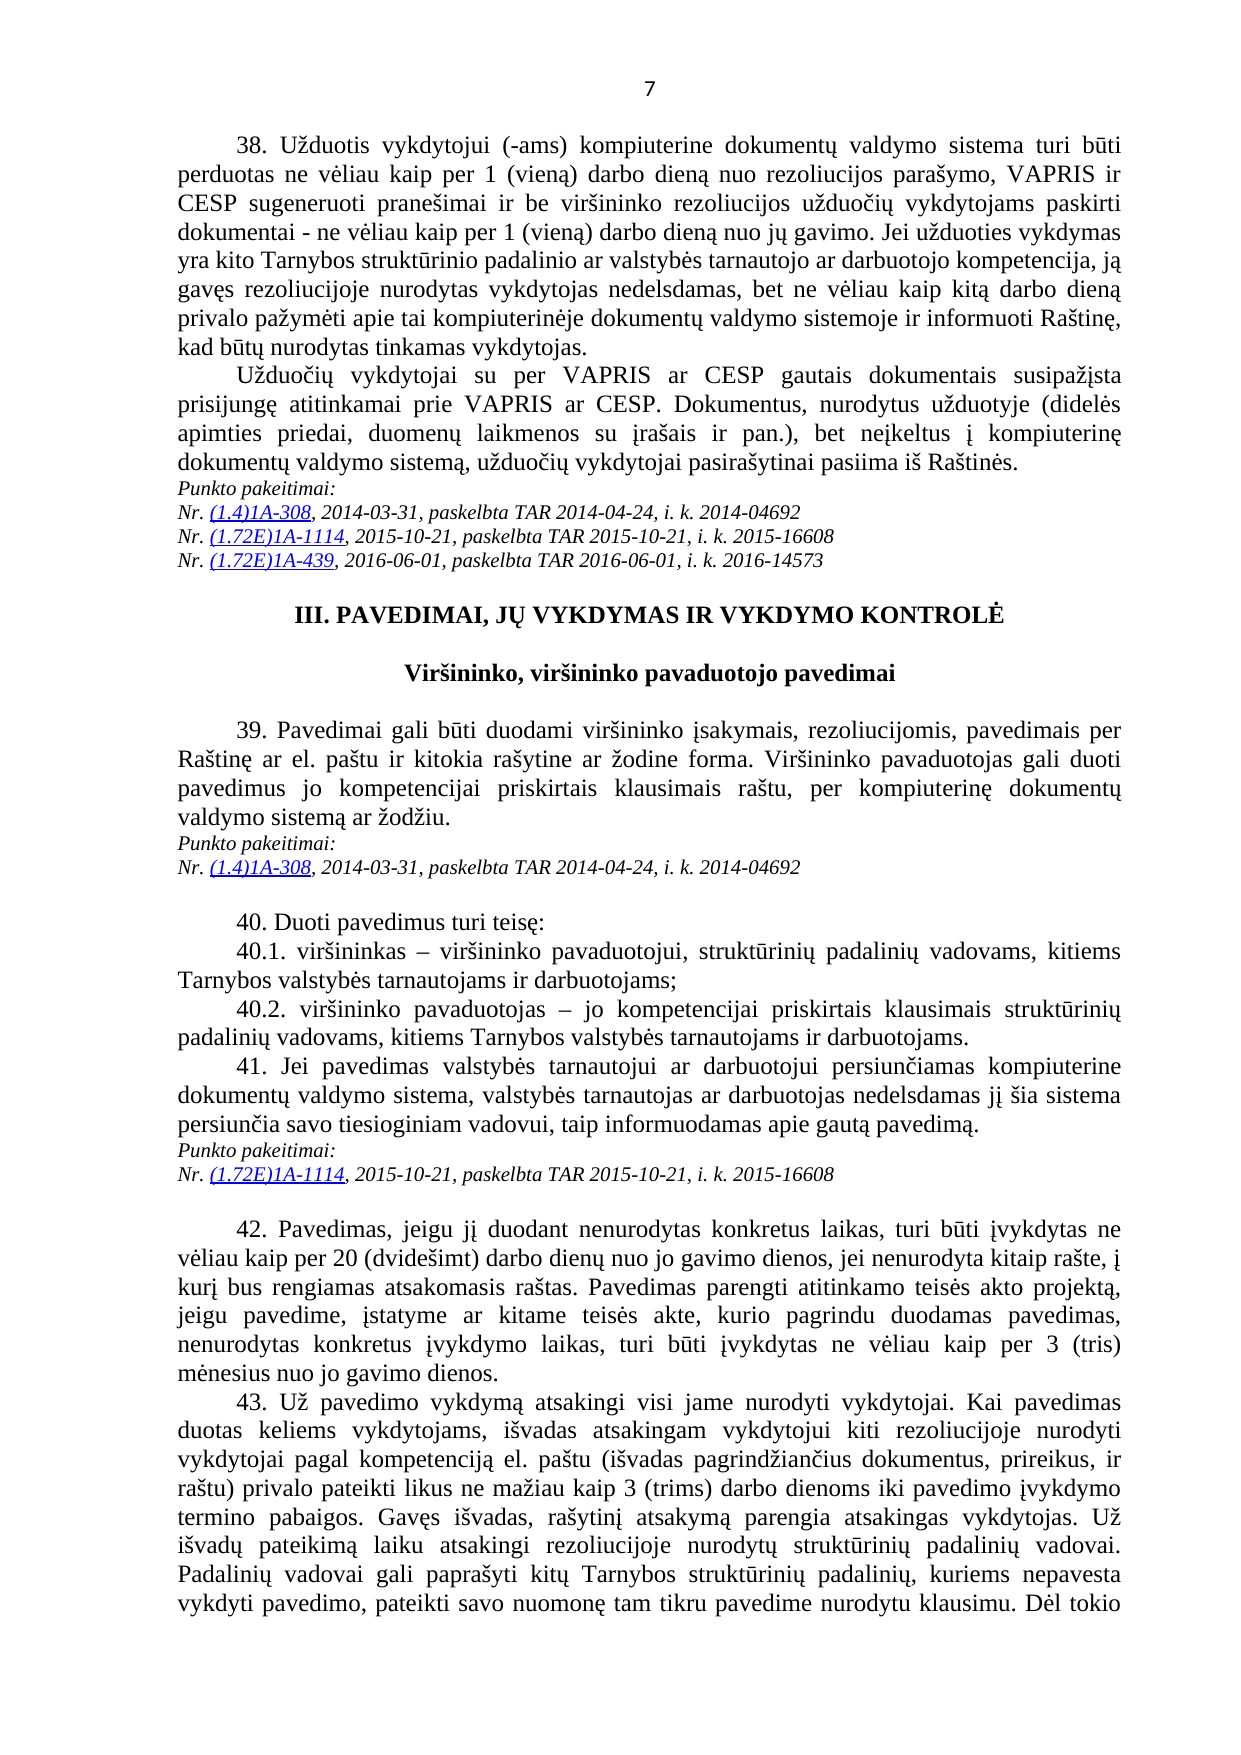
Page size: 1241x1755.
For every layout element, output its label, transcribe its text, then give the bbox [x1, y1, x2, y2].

text 39. Pavedimai gali būti duodami viršininko įsakymais, rezoliucijomis, pavedimais per Raštinę ar el. paštu ir kitokia rašytine ar žodine forma. Viršininko pavaduotojas gali duoti pavedimus jo kompetencijai priskirtais klausimais raštu, per kompiuterinę dokumentų valdymo sistemą ar žodžiu. [177, 716, 1122, 831]
text Punkto pakeitimai: [177, 1137, 1122, 1162]
text 41. Jei pavedimas valstybės tarnautojui ar darbuotojui persiunčiamas kompiuterine dokumentų valdymo sistema, valstybės tarnautojas ar darbuotojas nedelsdamas jį šia sistema persiunčia savo tiesioginiam vadovui, taip informuodamas apie gautą pavedimą. [177, 1051, 1122, 1137]
text 42. Pavedimas, jeigu jį duodant nenurodytas konkretus laikas, turi būti įvykdytas ne vėliau kaip per 20 (dvidešimt) darbo dienų nuo jo gavimo dienos, jei nenurodyta kitaip rašte, į kurį bus rengiamas atsakomasis raštas. Pavedimas parengti atitinkamo teisės akto projektą, jeigu pavedime, įstatyme ar kitame teisės akte, kurio pagrindu duodamas pavedimas, nenurodytas konkretus įvykdymo laikas, turi būti įvykdytas ne vėliau kaip per 3 (tris) mėnesius nuo jo gavimo dienos. [177, 1214, 1122, 1387]
text III. PAVEDIMAI, JŲ VYKDYMAS IR VYKDYMO KONTROLĖ [177, 601, 1122, 629]
text Nr. (1.72E)1A-439, 2016-06-01, paskelbta TAR 2016-06-01, i. k. 2016-14573 [177, 548, 1122, 572]
text 43. Už pavedimo vykdymą atsakingi visi jame nurodyti vykdytojai. Kai pavedimas duotas keliems vykdytojams, išvadas atsakingam vykdytojui kiti rezoliucijoje nurodyti vykdytojai pagal kompetenciją el. paštu (išvadas pagrindžiančius dokumentus, prireikus, ir raštu) privalo pateikti likus ne mažiau kaip 3 (trims) darbo dienoms iki pavedimo įvykdymo termino pabaigos. Gavęs išvadas, rašytinį atsakymą parengia atsakingas vykdytojas. Už išvadų pateikimą laiku atsakingi rezoliucijoje nurodytų struktūrinių padalinių vadovai. Padalinių vadovai gali paprašyti kitų Tarnybos struktūrinių padalinių, kuriems nepavesta vykdyti pavedimo, pateikti savo nuomonę tam tikru pavedime nurodytu klausimu. Dėl tokio [177, 1387, 1122, 1617]
text 40.1. viršininkas – viršininko pavaduotojui, struktūrinių padalinių vadovams, kitiems Tarnybos valstybės tarnautojams ir darbuotojams; [177, 936, 1122, 994]
text 38. Užduotis vykdytojui (-ams) kompiuterine dokumentų valdymo sistema turi būti perduotas ne vėliau kaip per 1 (vieną) darbo dieną nuo rezoliucijos parašymo, VAPRIS ir CESP sugeneruoti pranešimai ir be viršininko rezoliucijos užduočių vykdytojams paskirti dokumentai - ne vėliau kaip per 1 (vieną) darbo dieną nuo jų gavimo. Jei užduoties vykdymas yra kito Tarnybos struktūrinio padalinio ar valstybės tarnautojo ar darbuotojo kompetencija, ją gavęs rezoliucijoje nurodytas vykdytojas nedelsdamas, bet ne vėliau kaip kitą darbo dieną privalo pažymėti apie tai kompiuterinėje dokumentų valdymo sistemoje ir informuoti Raštinę, kad būtų nurodytas tinkamas vykdytojas. [177, 131, 1122, 361]
text Punkto pakeitimai: [177, 831, 1122, 855]
text 40. Duoti pavedimus turi teisę: [177, 907, 1122, 936]
text Punkto pakeitimai: [177, 476, 1122, 500]
text 40.2. viršininko pavaduotojas – jo kompetencijai priskirtais klausimais struktūrinių padalinių vadovams, kitiems Tarnybos valstybės tarnautojams ir darbuotojams. [177, 994, 1122, 1051]
text Nr. (1.4)1A-308, 2014-03-31, paskelbta TAR 2014-04-24, i. k. 2014-04692 [177, 855, 1122, 879]
text Viršininko, viršininko pavaduotojo pavedimai [177, 658, 1122, 687]
text Nr. (1.4)1A-308, 2014-03-31, paskelbta TAR 2014-04-24, i. k. 2014-04692 [177, 500, 1122, 524]
text Užduočių vykdytojai su per VAPRIS ar CESP gautais dokumentais susipažįsta prisijungę atitinkamai prie VAPRIS ar CESP. Dokumentus, nurodytus užduotyje (didelės apimties priedai, duomenų laikmenos su įrašais ir pan.), bet neįkeltus į kompiuterinę dokumentų valdymo sistemą, užduočių vykdytojai pasirašytinai pasiima iš Raštinės. [177, 361, 1122, 476]
text Nr. (1.72E)1A-1114, 2015-10-21, paskelbta TAR 2015-10-21, i. k. 2015-16608 [177, 1162, 1122, 1186]
text Nr. (1.72E)1A-1114, 2015-10-21, paskelbta TAR 2015-10-21, i. k. 2015-16608 [177, 524, 1122, 548]
